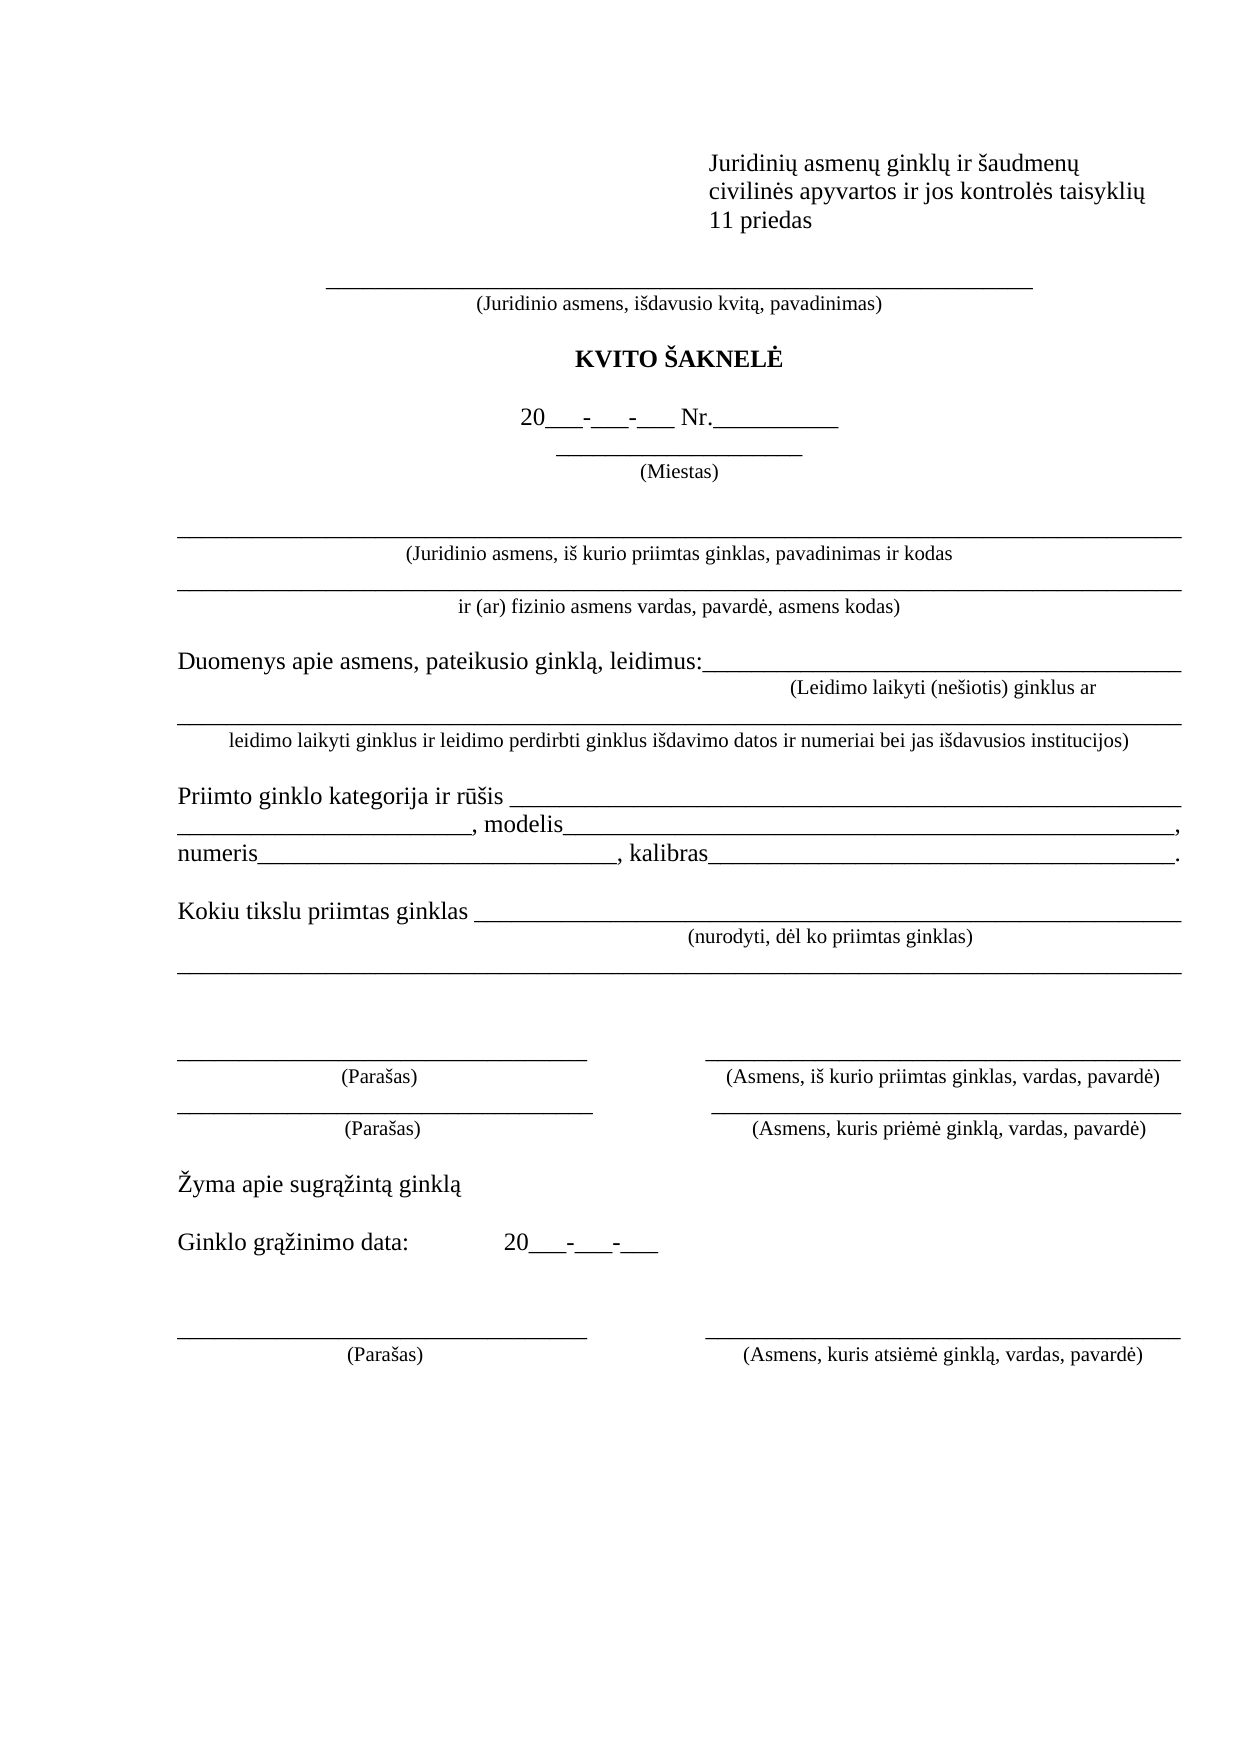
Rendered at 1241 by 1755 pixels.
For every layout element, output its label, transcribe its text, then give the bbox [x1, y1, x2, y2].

text Žyma apie sugrąžintą ginklą [177, 1169, 1181, 1198]
text (Juridinio asmens, išdavusio kvitą, pavadinimas) [177, 291, 1181, 315]
text (Leidimo laikyti (nešiotis) ginklus ar [177, 675, 1181, 699]
text ir (ar) fizinio asmens vardas, pavardė, asmens kodas) [177, 593, 1181, 618]
text Kokiu tikslu priimtas ginklas [177, 896, 1181, 924]
text (Miestas) [177, 459, 1181, 483]
text (Parašas) (Asmens, kuris atsiėmė ginklą, vardas, pavardė) [177, 1342, 1181, 1366]
text Priimto ginklo kategorija ir rūšis [177, 781, 1181, 809]
text Duomenys apie asmens, pateikusio ginklą, leidimus: [177, 646, 1181, 675]
text Ginklo grąžinimo data: 20___-___-___ [177, 1227, 1181, 1255]
text (nurodyti, dėl ko priimtas ginklas) [177, 924, 1181, 948]
text KVITO ŠAKNELĖ [177, 344, 1181, 373]
text numeris , kalibras . [177, 838, 1181, 867]
text (Parašas) (Asmens, iš kurio priimtas ginklas, vardas, pavardė) [177, 1063, 1181, 1088]
text (Juridinio asmens, iš kurio priimtas ginklas, pavadinimas ir kodas [177, 541, 1181, 565]
text Juridinių asmenų ginklų ir šaudmenų [177, 148, 1181, 176]
text , modelis , [177, 809, 1181, 838]
text 11 priedas [177, 205, 1181, 234]
text leidimo laikyti ginklus ir leidimo perdirbti ginklus išdavimo datos ir numeriai bei jas išdavusios institucijos) [177, 728, 1181, 752]
text (Parašas) (Asmens, kuris priėmė ginklą, vardas, pavardė) [177, 1116, 1181, 1140]
text civilinės apyvartos ir jos kontrolės taisyklių [177, 176, 1181, 205]
text 20___-___-___ Nr.__________ [177, 402, 1181, 430]
